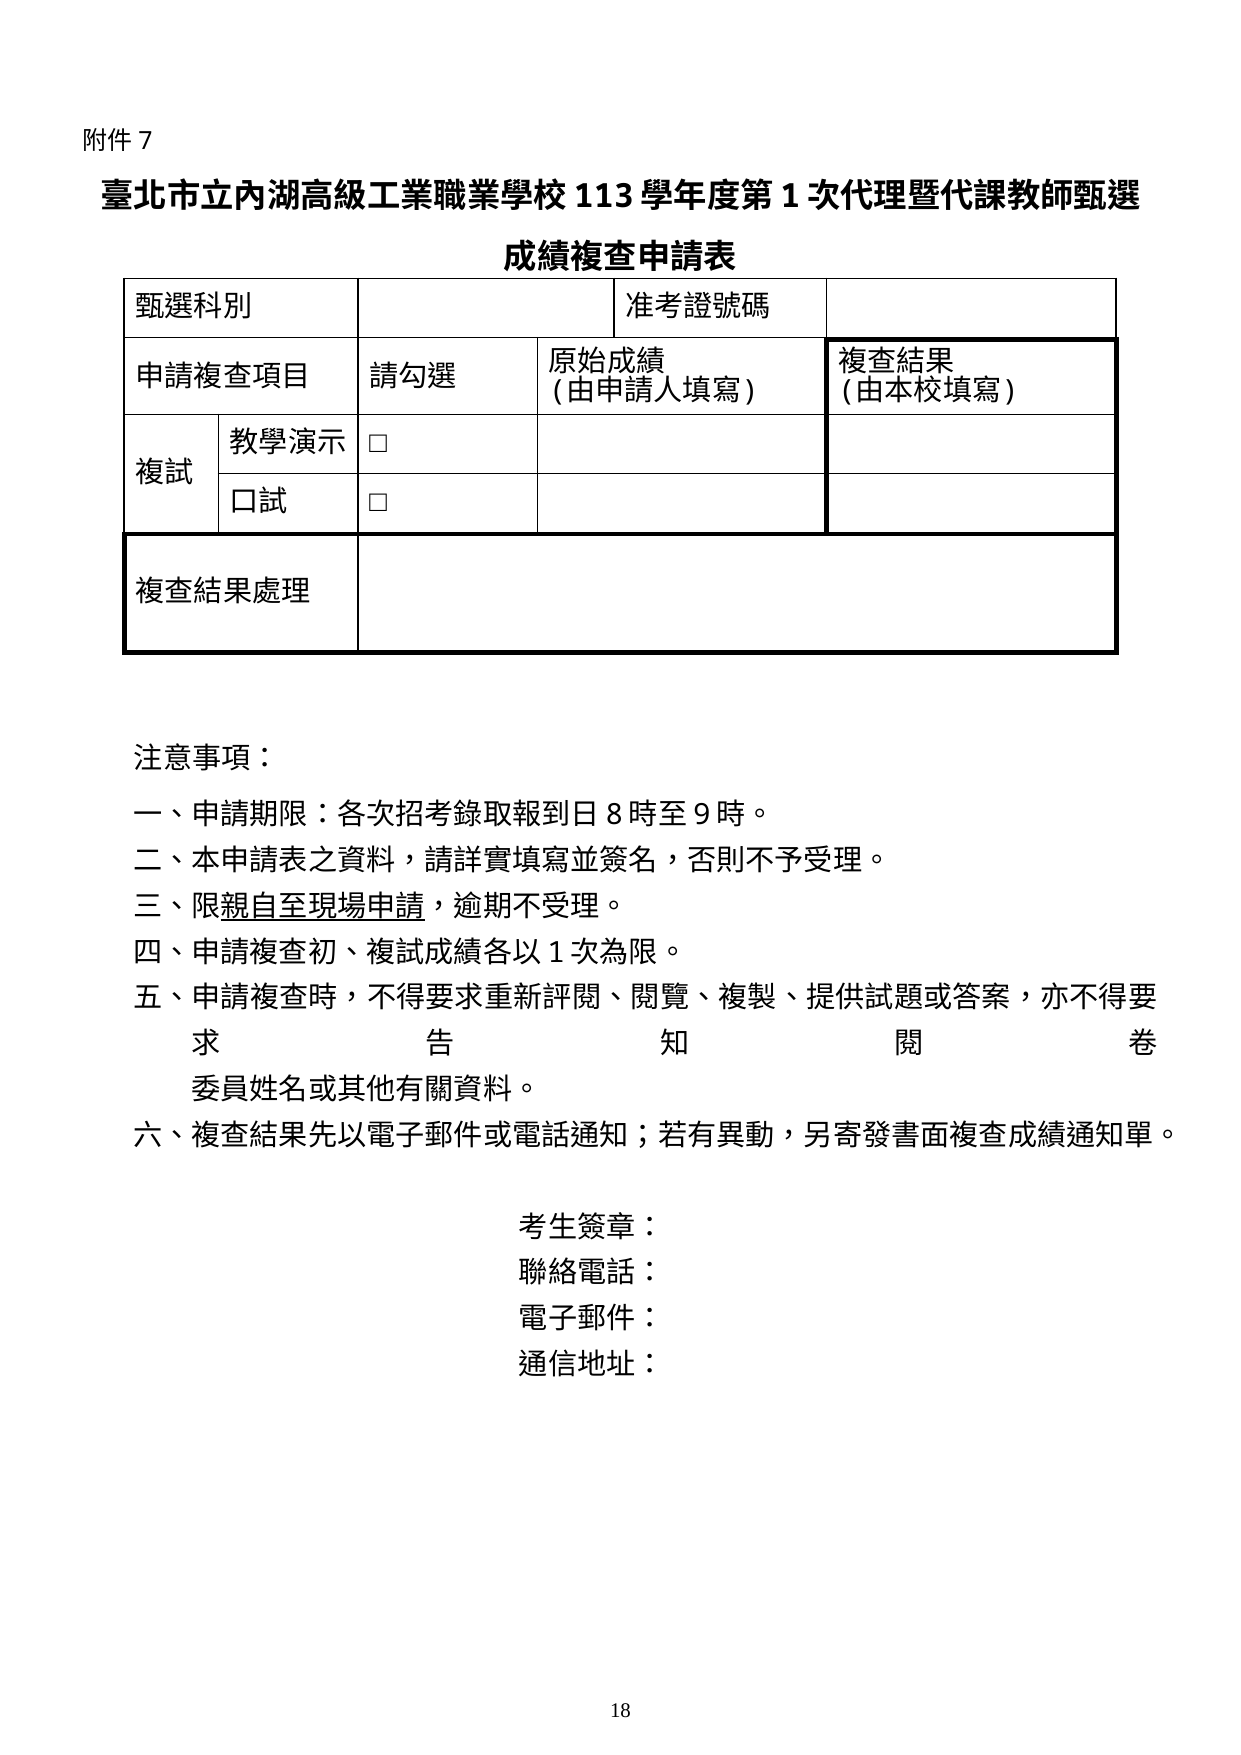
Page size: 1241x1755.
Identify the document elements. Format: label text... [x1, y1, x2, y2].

table_cell 請勾選 [359, 338, 537, 413]
table_cell [538, 415, 824, 473]
table_cell 複查結果 (由本校填寫) [829, 342, 1114, 413]
table_header 甄選科別 [125, 279, 357, 337]
table_cell 口試 [219, 474, 357, 532]
table_cell [829, 474, 1114, 532]
text 三、限親自至現場申請，逾期不受理。 [133, 879, 1158, 925]
text 二、本申請表之資料，請詳實填寫並簽名，否則不予受理。 [133, 834, 1158, 879]
table_cell 申請複查項目 [125, 338, 357, 413]
table_cell [359, 536, 1114, 650]
text 聯絡電話： [110, 1246, 1163, 1292]
table_cell [829, 415, 1114, 473]
text 考生簽章： [110, 1200, 1163, 1246]
text 附件7 [83, 123, 1158, 156]
table_cell □ [359, 415, 537, 473]
text 注意事項： [83, 732, 1158, 777]
text 成績複查申請表 [83, 229, 1158, 278]
text 六、複查結果先以電子郵件或電話通知；若有異動，另寄發書面複查成績通知單。 [133, 1109, 1158, 1154]
table_header [359, 279, 613, 337]
text 通信地址： [110, 1338, 1163, 1384]
table_cell [538, 474, 824, 532]
table_cell 原始成績 (由申請人填寫) [538, 338, 824, 413]
text 臺北市立內湖高級工業職業學校113學年度第1次代理暨代課教師甄選 [83, 168, 1158, 217]
table_cell 教學演示 [219, 415, 357, 473]
text 電子郵件： [110, 1292, 1163, 1338]
table_cell 複查結果處理 [127, 536, 357, 650]
table_cell □ [359, 474, 537, 532]
table_header 准考證號碼 [615, 279, 826, 337]
text 一、申請期限：各次招考錄取報到日8時至9時。 [133, 788, 1158, 834]
text 四、申請複查初、複試成績各以1次為限。 [133, 925, 1158, 971]
table_header [827, 279, 1115, 337]
text 五、申請複查時，不得要求重新評閱、閱覽、複製、提供試題或答案，亦不得要求告知閱卷 委員姓名或其他有關資料。 [133, 971, 1158, 1109]
table_cell 複試 [125, 415, 218, 532]
